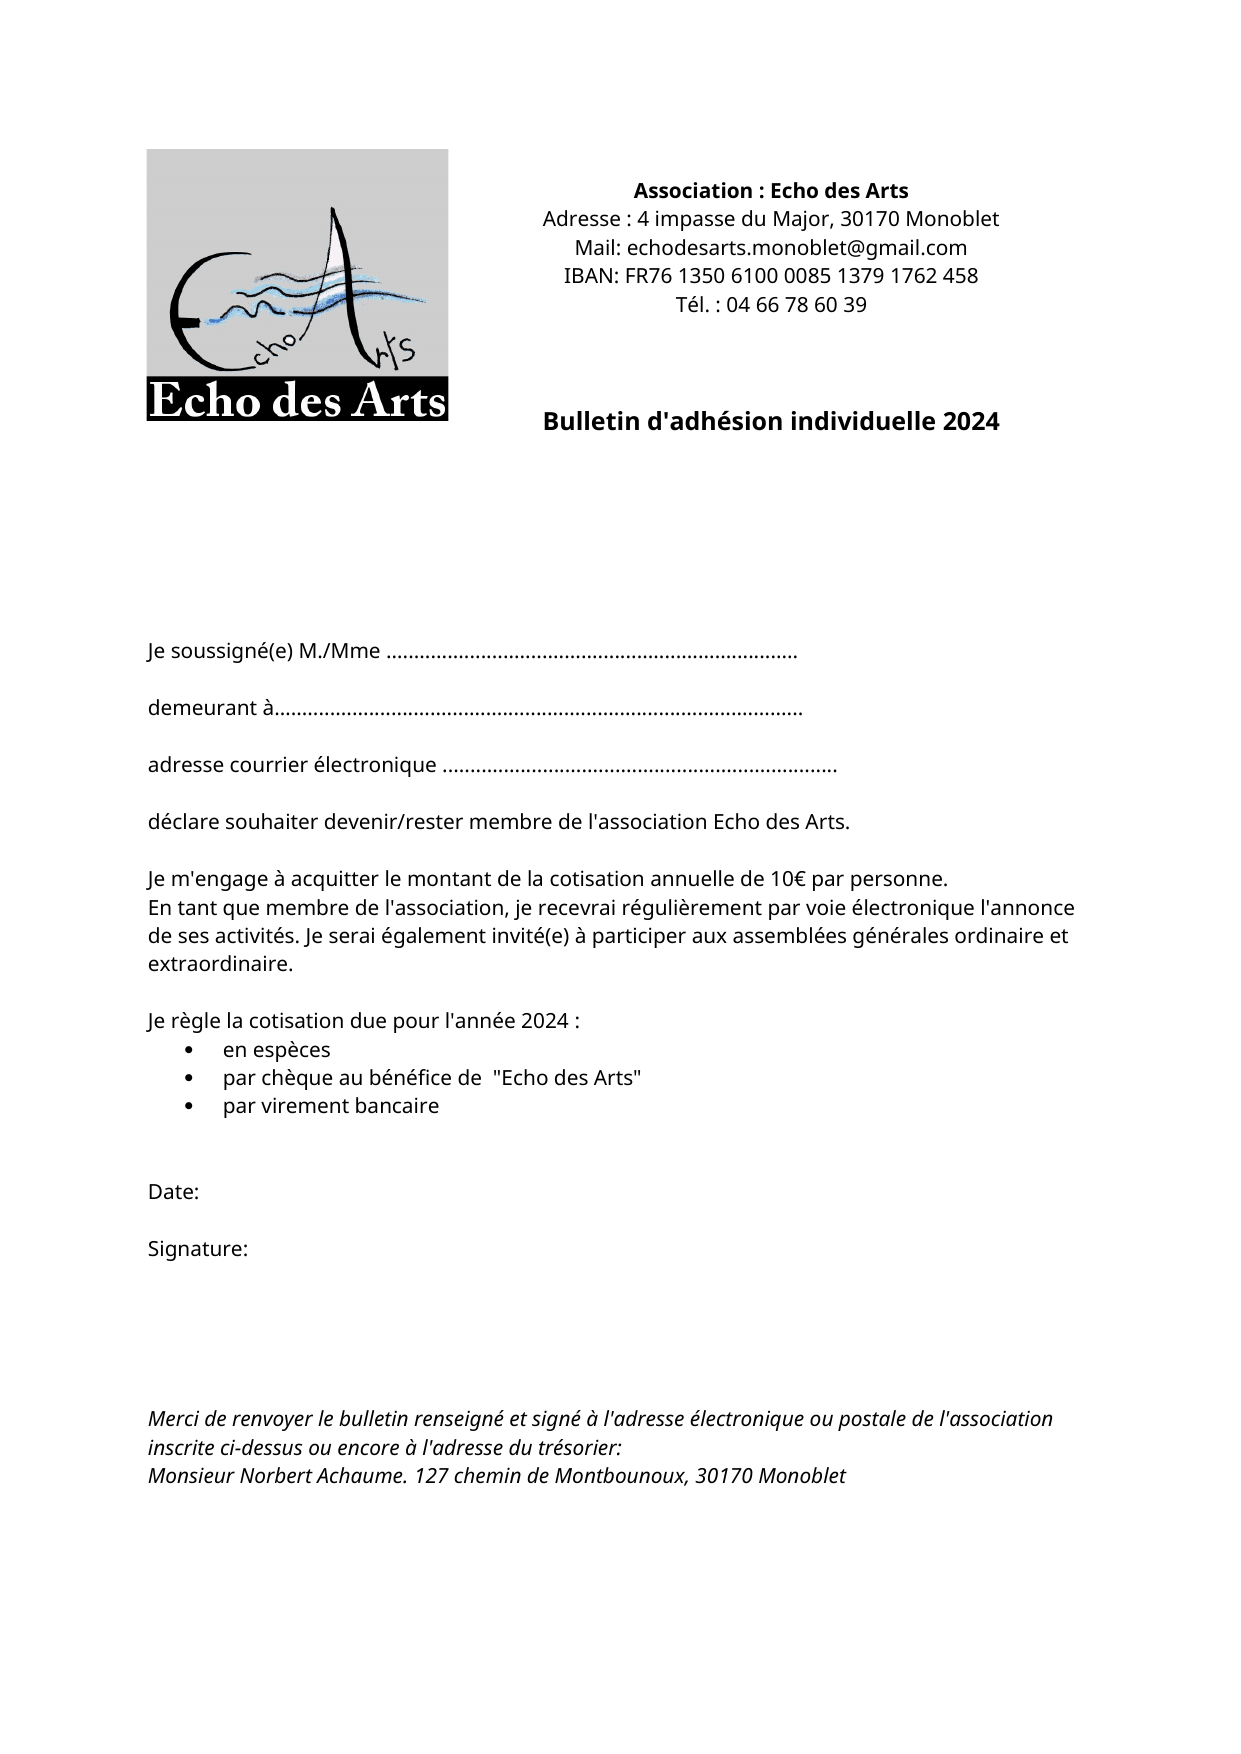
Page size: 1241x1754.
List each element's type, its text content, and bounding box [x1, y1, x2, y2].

text En tant que membre de l'association, je recevrai régulièrement par voie électronique l'annonce de ses activités. Je serai également invité(e) à participer aux assemblées générales ordinaire et extraordinaire. [148, 893, 1093, 978]
text Association : Echo des Arts [450, 176, 1093, 204]
text déclare souhaiter devenir/rester membre de l'association Echo des Arts. [148, 807, 1093, 836]
text adresse courrier électronique ....................................................................... [148, 750, 1093, 779]
text Monsieur Norbert Achaume. 127 chemin de Montbounoux, 30170 Monoblet [148, 1461, 1093, 1490]
text Signature: [148, 1234, 1093, 1262]
text Merci de renvoyer le bulletin renseigné et signé à l'adresse électronique ou postale de l'association inscrite ci-dessus ou encore à l'adresse du trésorier: [148, 1404, 1093, 1461]
text Je règle la cotisation due pour l'année 2024 : [148, 1006, 1093, 1035]
list en espèces [185, 1035, 1093, 1063]
text IBAN: FR76 1350 6100 0085 1379 1762 458 [450, 261, 1093, 290]
text Je soussigné(e) M./Mme …....................................................................... [148, 637, 1093, 665]
picture [146, 149, 449, 421]
text Mail: echodesarts.monoblet@gmail.com [450, 233, 1093, 261]
text Bulletin d'adhésion individuelle 2024 [148, 403, 1093, 438]
text Je m'engage à acquitter le montant de la cotisation annuelle de 10€ par personne. [148, 864, 1093, 893]
text Date: [148, 1177, 1093, 1205]
list par chèque au bénéfice de "Echo des Arts" [185, 1063, 1093, 1092]
text Adresse : 4 impasse du Major, 30170 Monoblet [450, 204, 1093, 233]
text Tél. : 04 66 78 60 39 [450, 290, 1093, 318]
list par virement bancaire [185, 1092, 1093, 1120]
text demeurant à…............................................................................................ [148, 693, 1093, 722]
